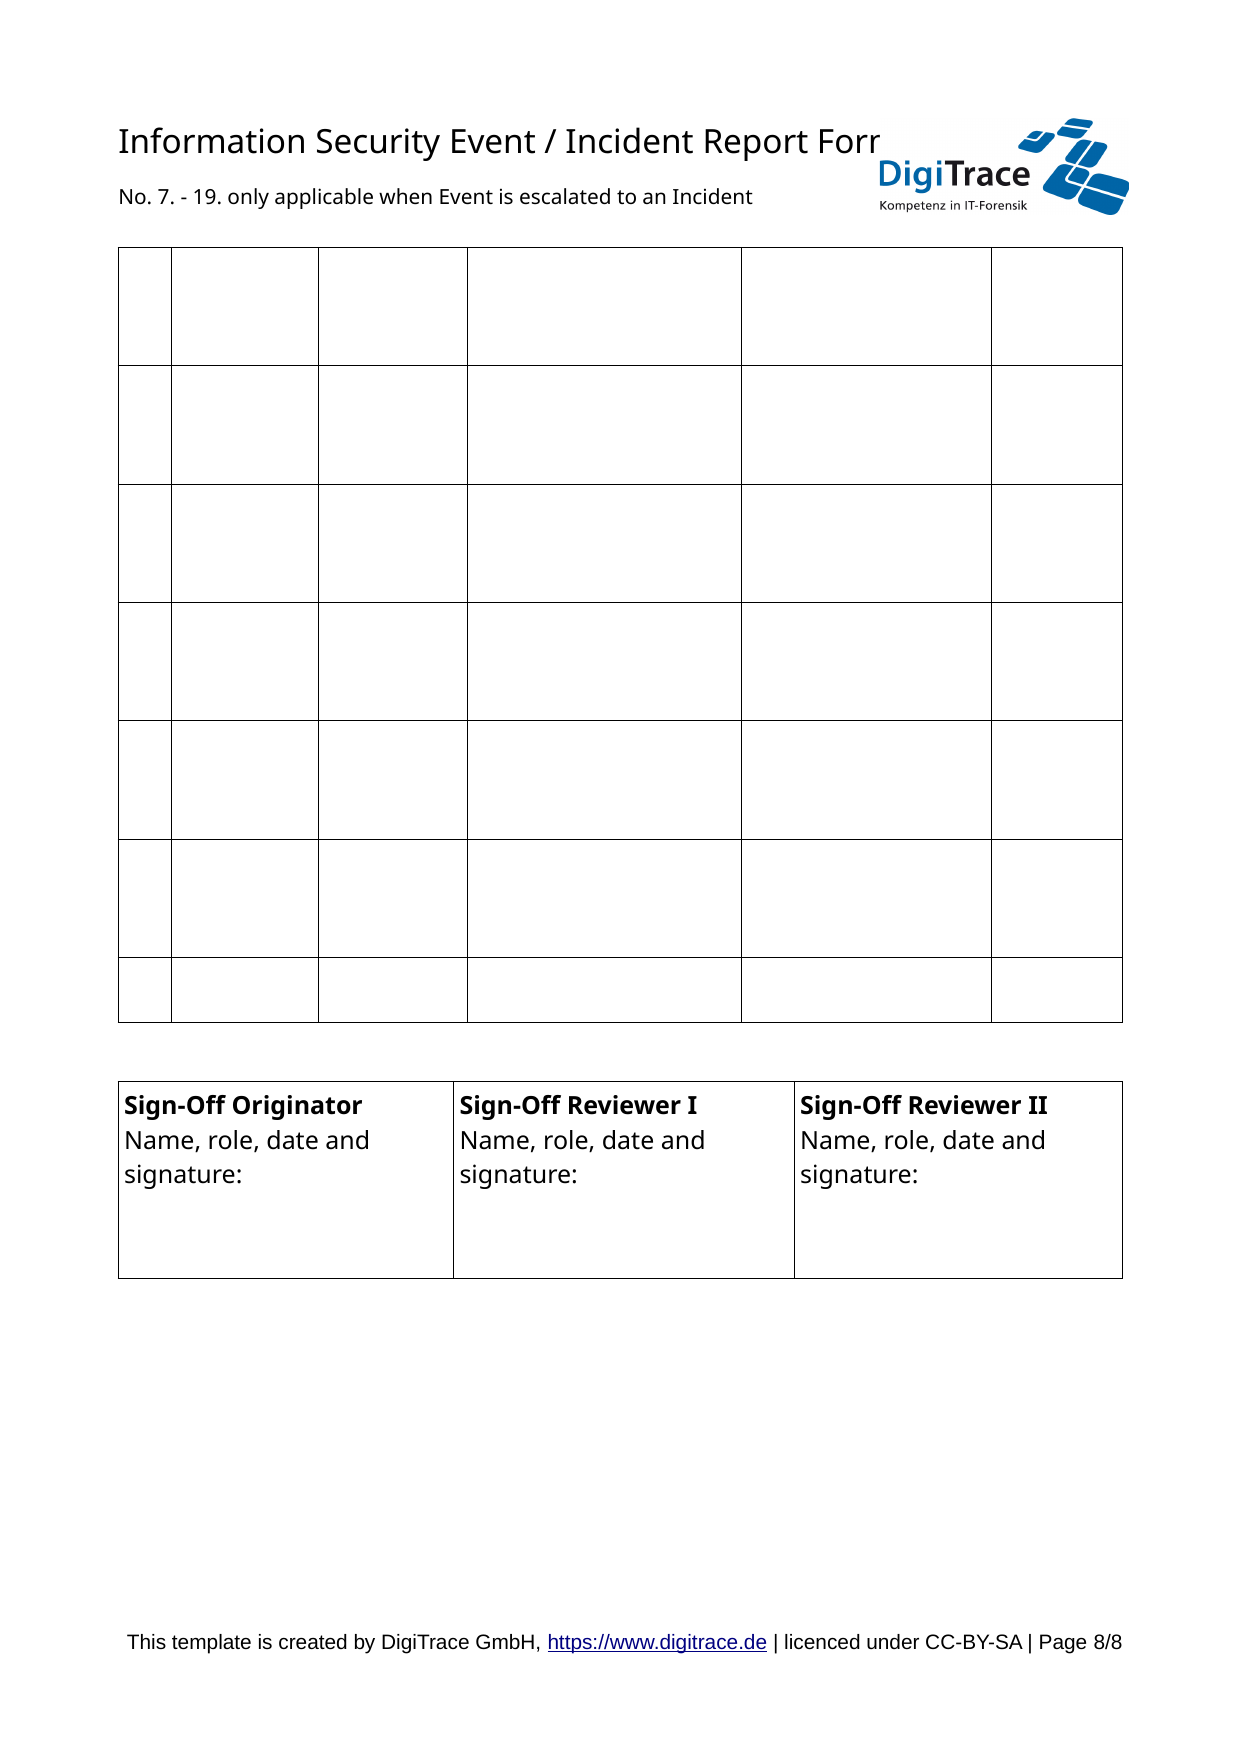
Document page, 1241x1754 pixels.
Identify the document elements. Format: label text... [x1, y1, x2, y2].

table_cell [172, 248, 318, 365]
table_cell [992, 958, 1122, 1022]
table_cell [319, 840, 467, 957]
table_header Sign-Off Reviewer II Name, role, date and signature: [795, 1082, 1122, 1278]
table_cell [468, 958, 741, 1022]
table_cell [119, 485, 171, 602]
table_cell [742, 958, 991, 1022]
table_cell [992, 840, 1122, 957]
table_cell [468, 248, 741, 365]
table_cell [992, 603, 1122, 720]
table_cell [119, 840, 171, 957]
table_cell [468, 603, 741, 720]
table_cell [319, 721, 467, 838]
table_header Sign-Off Reviewer I Name, role, date and signature: [454, 1082, 794, 1278]
table_cell [992, 485, 1122, 602]
table_cell [468, 721, 741, 838]
table_cell [992, 721, 1122, 838]
table_cell [119, 721, 171, 838]
table_cell [992, 248, 1122, 365]
table_cell [468, 840, 741, 957]
table_cell [742, 248, 991, 365]
picture [879, 118, 1129, 215]
table_cell [468, 485, 741, 602]
table_cell [742, 603, 991, 720]
table_cell [172, 366, 318, 483]
table_cell [172, 603, 318, 720]
table_cell [742, 366, 991, 483]
table_cell [742, 485, 991, 602]
table_cell [119, 958, 171, 1022]
table_cell [742, 840, 991, 957]
table_cell [319, 958, 467, 1022]
table_cell [319, 603, 467, 720]
table_cell [172, 840, 318, 957]
table_cell [319, 366, 467, 483]
table_cell [172, 721, 318, 838]
table_cell [119, 603, 171, 720]
table_cell [319, 485, 467, 602]
table_cell [119, 248, 171, 365]
table_cell [172, 958, 318, 1022]
table_cell [319, 248, 467, 365]
table_cell [468, 366, 741, 483]
table_cell [742, 721, 991, 838]
table_cell [119, 366, 171, 483]
table_header Sign-Off Originator Name, role, date and signature: [119, 1082, 453, 1278]
table_cell [992, 366, 1122, 483]
table_cell [172, 485, 318, 602]
